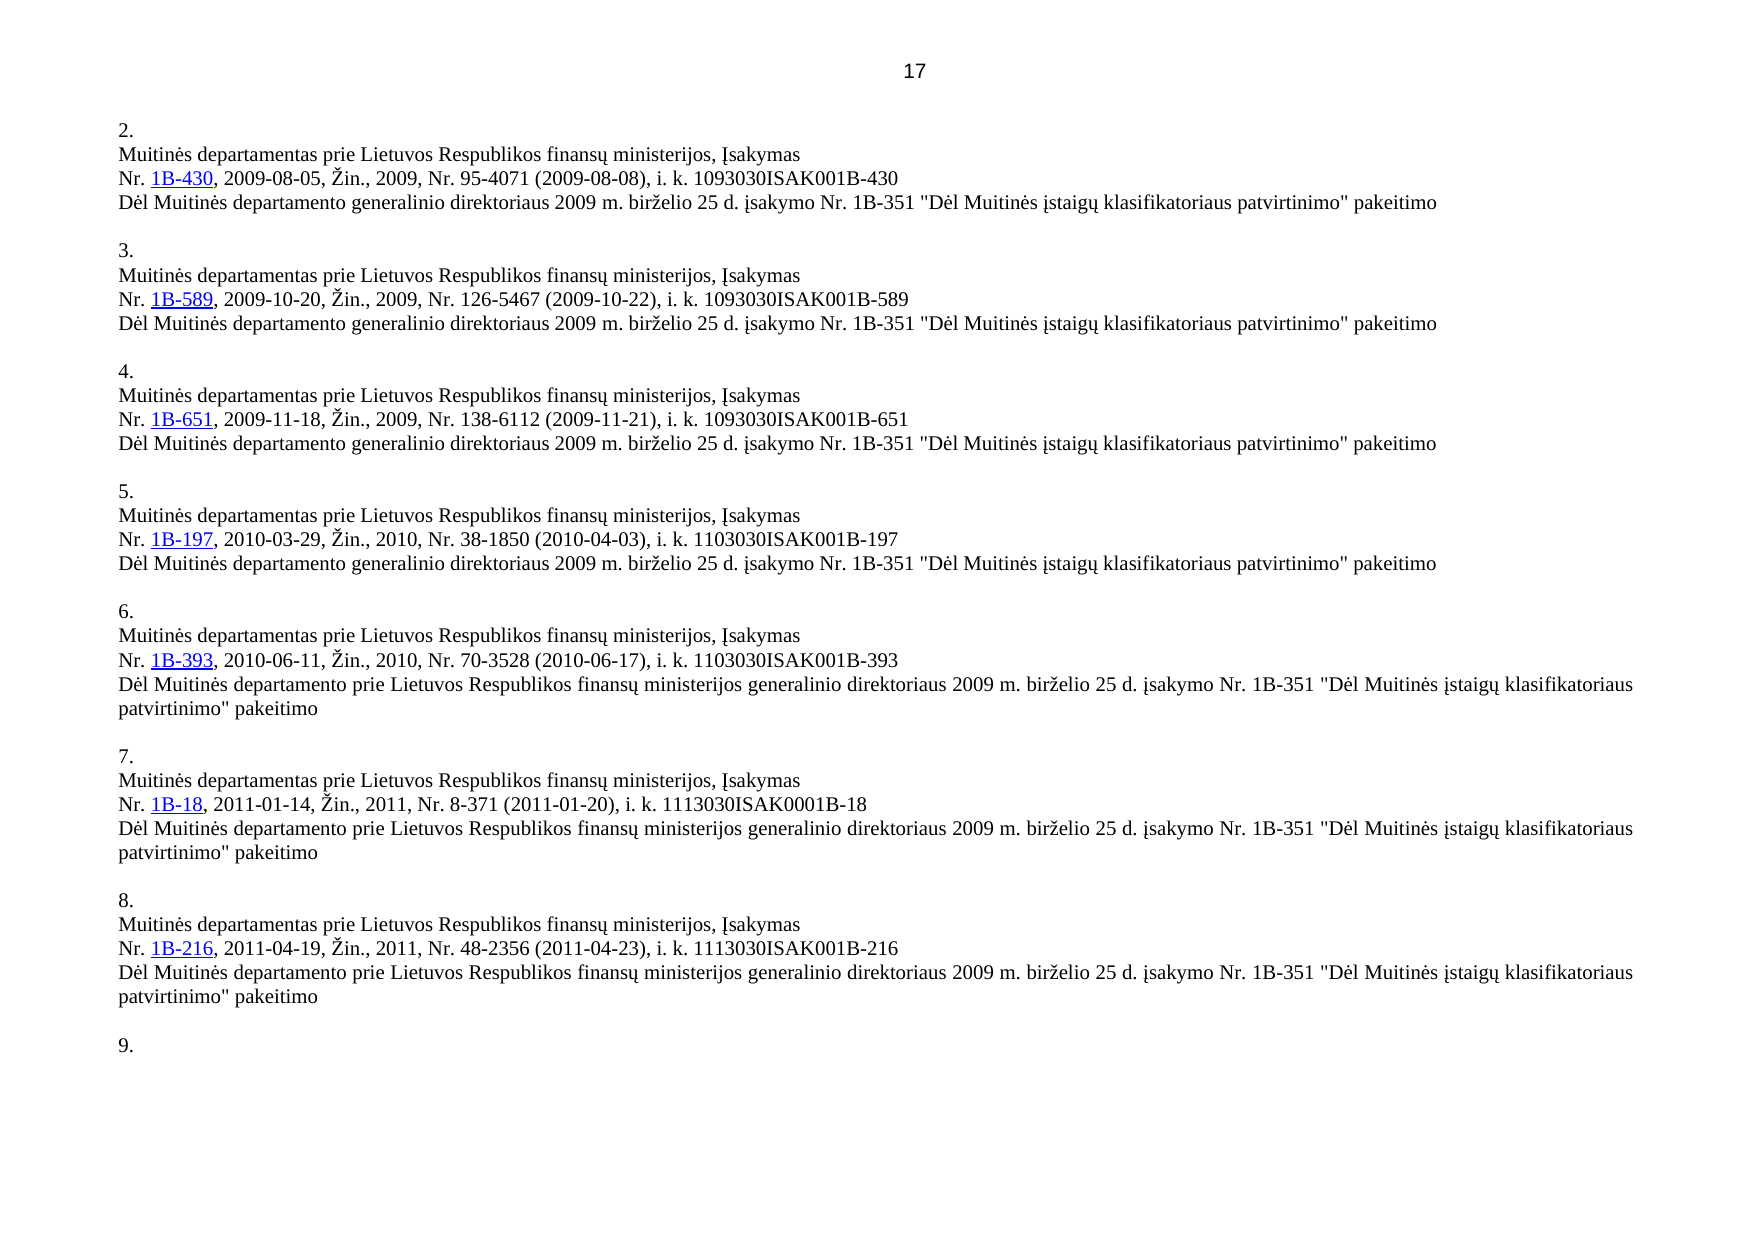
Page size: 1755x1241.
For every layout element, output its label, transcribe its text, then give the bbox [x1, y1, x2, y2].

text Dėl Muitinės departamento prie Lietuvos Respublikos finansų ministerijos generalinio direktoriaus 2009 m. birželio 25 d. įsakymo Nr. 1B-351 "Dėl Muitinės įstaigų klasifikatoriaus patvirtinimo" pakeitimo [118, 816, 1636, 864]
text Nr. 1B-589, 2009-10-20, Žin., 2009, Nr. 126-5467 (2009-10-22), i. k. 1093030ISAK001B-589 [118, 287, 1636, 311]
text Dėl Muitinės departamento generalinio direktoriaus 2009 m. birželio 25 d. įsakymo Nr. 1B-351 "Dėl Muitinės įstaigų klasifikatoriaus patvirtinimo" pakeitimo [118, 311, 1636, 335]
text 5. [118, 479, 1636, 503]
text 8. [118, 888, 1636, 912]
text Muitinės departamentas prie Lietuvos Respublikos finansų ministerijos, Įsakymas [118, 262, 1636, 287]
text Muitinės departamentas prie Lietuvos Respublikos finansų ministerijos, Įsakymas [118, 768, 1636, 792]
text Dėl Muitinės departamento generalinio direktoriaus 2009 m. birželio 25 d. įsakymo Nr. 1B-351 "Dėl Muitinės įstaigų klasifikatoriaus patvirtinimo" pakeitimo [118, 190, 1636, 214]
text Nr. 1B-18, 2011-01-14, Žin., 2011, Nr. 8-371 (2011-01-20), i. k. 1113030ISAK0001B-18 [118, 792, 1636, 816]
text Dėl Muitinės departamento generalinio direktoriaus 2009 m. birželio 25 d. įsakymo Nr. 1B-351 "Dėl Muitinės įstaigų klasifikatoriaus patvirtinimo" pakeitimo [118, 431, 1636, 455]
text Dėl Muitinės departamento prie Lietuvos Respublikos finansų ministerijos generalinio direktoriaus 2009 m. birželio 25 d. įsakymo Nr. 1B-351 "Dėl Muitinės įstaigų klasifikatoriaus patvirtinimo" pakeitimo [118, 672, 1636, 720]
text 2. [118, 118, 1636, 142]
text Nr. 1B-216, 2011-04-19, Žin., 2011, Nr. 48-2356 (2011-04-23), i. k. 1113030ISAK001B-216 [118, 936, 1636, 960]
text Muitinės departamentas prie Lietuvos Respublikos finansų ministerijos, Įsakymas [118, 142, 1636, 166]
text Dėl Muitinės departamento prie Lietuvos Respublikos finansų ministerijos generalinio direktoriaus 2009 m. birželio 25 d. įsakymo Nr. 1B-351 "Dėl Muitinės įstaigų klasifikatoriaus patvirtinimo" pakeitimo [118, 960, 1636, 1008]
text Muitinės departamentas prie Lietuvos Respublikos finansų ministerijos, Įsakymas [118, 383, 1636, 407]
text Nr. 1B-393, 2010-06-11, Žin., 2010, Nr. 70-3528 (2010-06-17), i. k. 1103030ISAK001B-393 [118, 647, 1636, 672]
text 7. [118, 744, 1636, 768]
text Muitinės departamentas prie Lietuvos Respublikos finansų ministerijos, Įsakymas [118, 912, 1636, 936]
text Muitinės departamentas prie Lietuvos Respublikos finansų ministerijos, Įsakymas [118, 623, 1636, 647]
text Nr. 1B-197, 2010-03-29, Žin., 2010, Nr. 38-1850 (2010-04-03), i. k. 1103030ISAK001B-197 [118, 527, 1636, 551]
text 4. [118, 359, 1636, 383]
text 6. [118, 599, 1636, 623]
text Muitinės departamentas prie Lietuvos Respublikos finansų ministerijos, Įsakymas [118, 503, 1636, 527]
text 3. [118, 238, 1636, 262]
text Nr. 1B-430, 2009-08-05, Žin., 2009, Nr. 95-4071 (2009-08-08), i. k. 1093030ISAK001B-430 [118, 166, 1636, 190]
text 9. [118, 1032, 1636, 1057]
text Nr. 1B-651, 2009-11-18, Žin., 2009, Nr. 138-6112 (2009-11-21), i. k. 1093030ISAK001B-651 [118, 407, 1636, 431]
text Dėl Muitinės departamento generalinio direktoriaus 2009 m. birželio 25 d. įsakymo Nr. 1B-351 "Dėl Muitinės įstaigų klasifikatoriaus patvirtinimo" pakeitimo [118, 551, 1636, 575]
